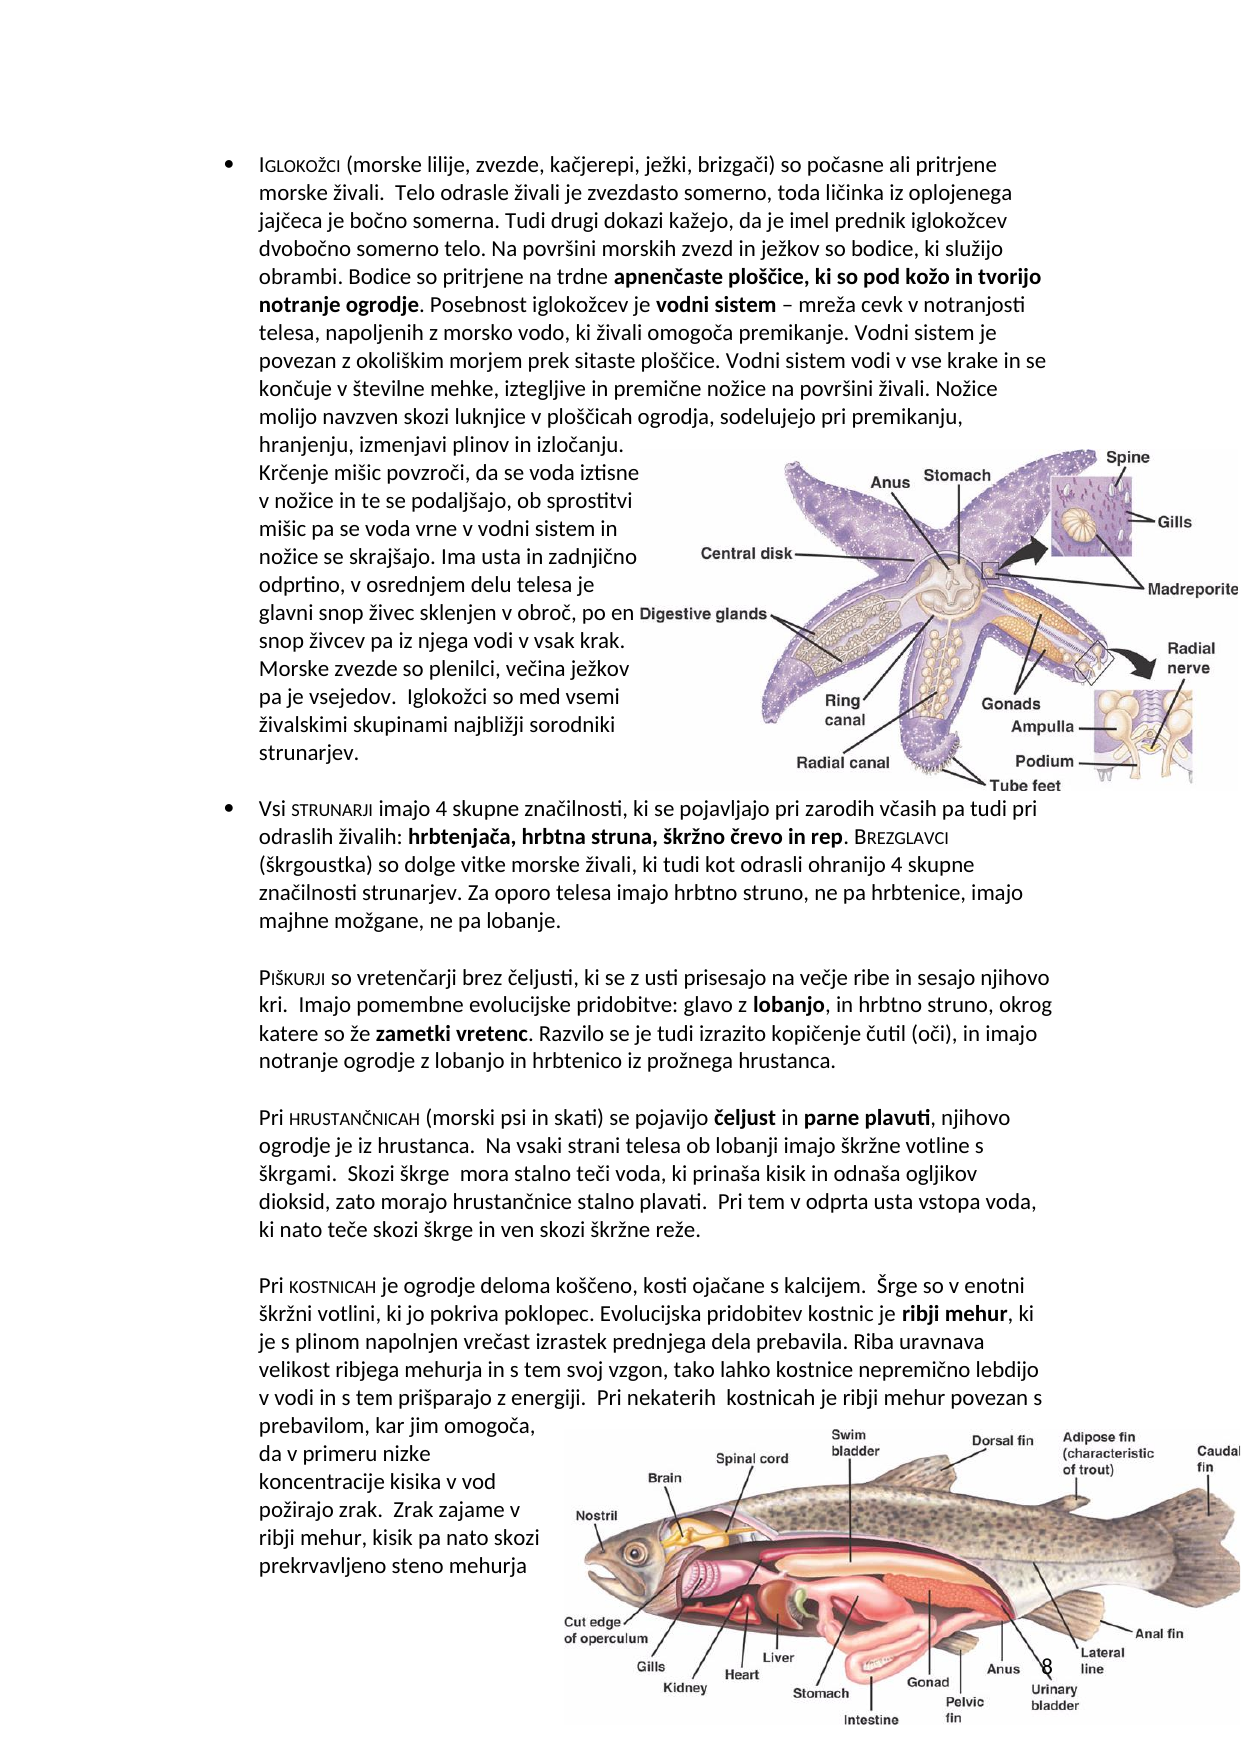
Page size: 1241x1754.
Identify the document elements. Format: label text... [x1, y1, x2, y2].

list Vsi strunarji imajo 4 skupne značilnosti, ki se pojavljajo pri zarodih včasih pa tudi pri odraslih živalih: hrbtenjača, hrbtna struna, škržno črevo in rep. Brezglavci (škrgoustka) so dolge vitke morske živali, ki tudi kot odrasli ohranijo 4 skupne značilnosti strunarjev. Za oporo telesa imajo hrbtno struno, ne pa hrbtenice, imajo majhne možgane, ne pa lobanje. [225, 794, 1053, 934]
picture [560, 1427, 1241, 1728]
list Pri hrustančnicah (morski psi in skati) se pojavijo čeljust in parne plavuti, njihovo ogrodje je iz hrustanca. Na vsaki strani telesa ob lobanji imajo škržne votline s škrgami. Skozi škrge mora stalno teči voda, ki prinaša kisik in odnaša ogljikov dioksid, zato morajo hrustančnice stalno plavati. Pri tem v odprta usta vstopa voda, ki nato teče skozi škrge in ven skozi škržne reže. [259, 1103, 1053, 1243]
picture [640, 449, 1238, 791]
list Pri kostnicah je ogrodje deloma koščeno, kosti ojačane s kalcijem. Šrge so v enotni škržni votlini, ki jo pokriva poklopec. Evolucijska pridobitev kostnic je ribji mehur, ki je s plinom napolnjen vrečast izrastek prednjega dela prebavila. Riba uravnava velikost ribjega mehurja in s tem svoj vzgon, tako lahko kostnice nepremično lebdijo v vodi in s tem prišparajo z energiji. Pri nekaterih kostnicah je ribji mehur povezan s prebavilom, kar jim omogoča, da v primeru nizke koncentracije kisika v vod požirajo zrak. Zrak zajame v ribji mehur, kisik pa nato skozi prekrvavljeno steno mehurja [259, 1271, 1053, 1579]
list Piškurji so vretenčarji brez čeljusti, ki se z usti prisesajo na večje ribe in sesajo njihovo kri. Imajo pomembne evolucijske pridobitve: glavo z lobanjo, in hrbtno struno, okrog katere so že zametki vretenc. Razvilo se je tudi izrazito kopičenje čutil (oči), in imajo notranje ogrodje z lobanjo in hrbtenico iz prožnega hrustanca. [259, 963, 1053, 1075]
list Iglokožci (morske lilije, zvezde, kačjerepi, ježki, brizgači) so počasne ali pritrjene morske živali. Telo odrasle živali je zvezdasto somerno, toda ličinka iz oplojenega jajčeca je bočno somerna. Tudi drugi dokazi kažejo, da je imel prednik iglokožcev dvobočno somerno telo. Na površini morskih zvezd in ježkov so bodice, ki služijo obrambi. Bodice so pritrjene na trdne apnenčaste ploščice, ki so pod kožo in tvorijo notranje ogrodje. Posebnost iglokožcev je vodni sistem – mreža cevk v notranjosti telesa, napoljenih z morsko vodo, ki živali omogoča premikanje. Vodni sistem je povezan z okoliškim morjem prek sitaste ploščice. Vodni sistem vodi v vse krake in se končuje v številne mehke, iztegljive in premične nožice na površini živali. Nožice molijo navzven skozi luknjice v ploščicah ogrodja, sodelujejo pri premikanju, hranjenju, izmenjavi plinov in izločanju. Krčenje mišic povzroči, da se voda iztisne v nožice in te se podaljšajo, ob sprostitvi mišic pa se voda vrne v vodni sistem in nožice se skrajšajo. Ima usta in zadnjično odprtino, v osrednjem delu telesa je glavni snop živec sklenjen v obroč, po en snop živcev pa iz njega vodi v vsak krak. Morske zvezde so plenilci, večina ježkov pa je vsejedov. Iglokožci so med vsemi živalskimi skupinami najbližji sorodniki strunarjev. [225, 150, 1053, 766]
